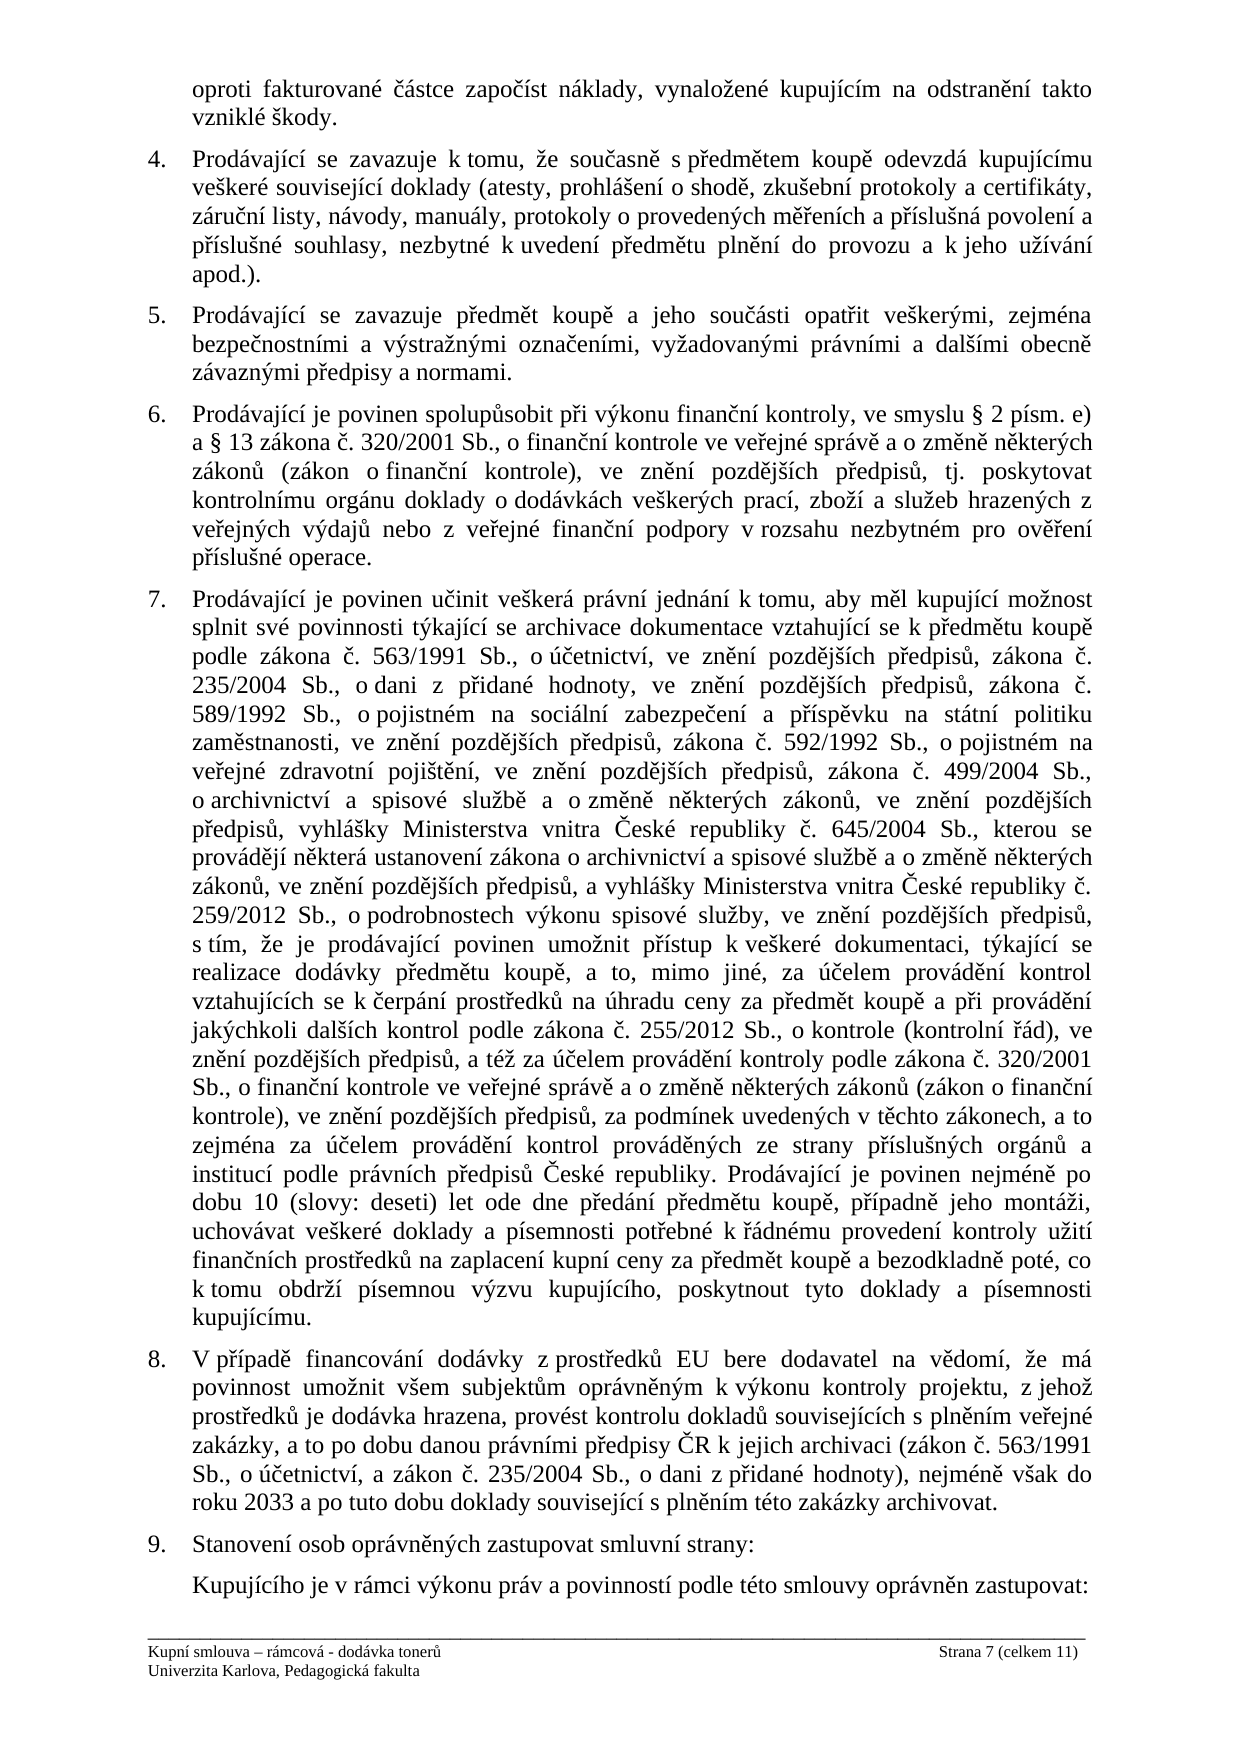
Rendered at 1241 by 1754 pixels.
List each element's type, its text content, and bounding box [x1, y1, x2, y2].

list Prodávající se zavazuje k tomu, že současně s předmětem koupě odevzdá kupujícímu veškeré související doklady (atesty, prohlášení o shodě, zkušební protokoly a certifikáty, záruční listy, návody, manuály, protokoly o provedených měřeních a příslušná povolení a příslušné souhlasy, nezbytné k uvedení předmětu plnění do provozu a k jeho užívání apod.). [148, 144, 1093, 287]
list V případě financování dodávky z prostředků EU bere dodavatel na vědomí, že má povinnost umožnit všem subjektům oprávněným k výkonu kontroly projektu, z jehož prostředků je dodávka hrazena, provést kontrolu dokladů souvisejících s plněním veřejné zakázky, a to po dobu danou právními předpisy ČR k jejich archivaci (zákon č. 563/1991 Sb., o účetnictví, a zákon č. 235/2004 Sb., o dani z přidané hodnoty), nejméně však do roku 2033 a po tuto dobu doklady související s plněním této zakázky archivovat. [148, 1344, 1093, 1516]
list Stanovení osob oprávněných zastupovat smluvní strany: [148, 1529, 1093, 1557]
list Prodávající je povinen učinit veškerá právní jednání k tomu, aby měl kupující možnost splnit své povinnosti týkající se archivace dokumentace vztahující se k předmětu koupě podle zákona č. 563/1991 Sb., o účetnictví, ve znění pozdějších předpisů, zákona č. 235/2004 Sb., o dani z přidané hodnoty, ve znění pozdějších předpisů, zákona č. 589/1992 Sb., o pojistném na sociální zabezpečení a příspěvku na státní politiku zaměstnanosti, ve znění pozdějších předpisů, zákona č. 592/1992 Sb., o pojistném na veřejné zdravotní pojištění, ve znění pozdějších předpisů, zákona č. 499/2004 Sb., o archivnictví a spisové službě a o změně některých zákonů, ve znění pozdějších předpisů, vyhlášky Ministerstva vnitra České republiky č. 645/2004 Sb., kterou se provádějí některá ustanovení zákona o archivnictví a spisové službě a o změně některých zákonů, ve znění pozdějších předpisů, a vyhlášky Ministerstva vnitra České republiky č. 259/2012 Sb., o podrobnostech výkonu spisové služby, ve znění pozdějších předpisů, s tím, že je prodávající povinen umožnit přístup k veškeré dokumentaci, týkající se realizace dodávky předmětu koupě, a to, mimo jiné, za účelem provádění kontrol vztahujících se k čerpání prostředků na úhradu ceny za předmět koupě a při provádění jakýchkoli dalších kontrol podle zákona č. 255/2012 Sb., o kontrole (kontrolní řád), ve znění pozdějších předpisů, a též za účelem provádění kontroly podle zákona č. 320/2001 Sb., o finanční kontrole ve veřejné správě a o změně některých zákonů (zákon o finanční kontrole), ve znění pozdějších předpisů, za podmínek uvedených v těchto zákonech, a to zejména za účelem provádění kontrol prováděných ze strany příslušných orgánů a institucí podle právních předpisů České republiky. Prodávající je povinen nejméně po dobu 10 (slovy: deseti) let ode dne předání předmětu koupě, případně jeho montáži, uchovávat veškeré doklady a písemnosti potřebné k řádnému provedení kontroly užití finančních prostředků na zaplacení kupní ceny za předmět koupě a bezodkladně poté, co k tomu obdrží písemnou výzvu kupujícího, poskytnout tyto doklady a písemnosti kupujícímu. [148, 584, 1093, 1331]
text Kupujícího je v rámci výkonu práv a povinností podle této smlouvy oprávněn zastupovat: [192, 1570, 1093, 1599]
list oproti fakturované částce započíst náklady, vynaložené kupujícím na odstranění takto vzniklé škody. [148, 74, 1093, 131]
list Prodávající se zavazuje předmět koupě a jeho součásti opatřit veškerými, zejména bezpečnostními a výstražnými označeními, vyžadovanými právními a dalšími obecně závaznými předpisy a normami. [148, 300, 1093, 386]
list Prodávající je povinen spolupůsobit při výkonu finanční kontroly, ve smyslu § 2 písm. e) a § 13 zákona č. 320/2001 Sb., o finanční kontrole ve veřejné správě a o změně některých zákonů (zákon o finanční kontrole), ve znění pozdějších předpisů, tj. poskytovat kontrolnímu orgánu doklady o dodávkách veškerých prací, zboží a služeb hrazených z veřejných výdajů nebo z veřejné finanční podpory v rozsahu nezbytném pro ověření příslušné operace. [148, 399, 1093, 571]
